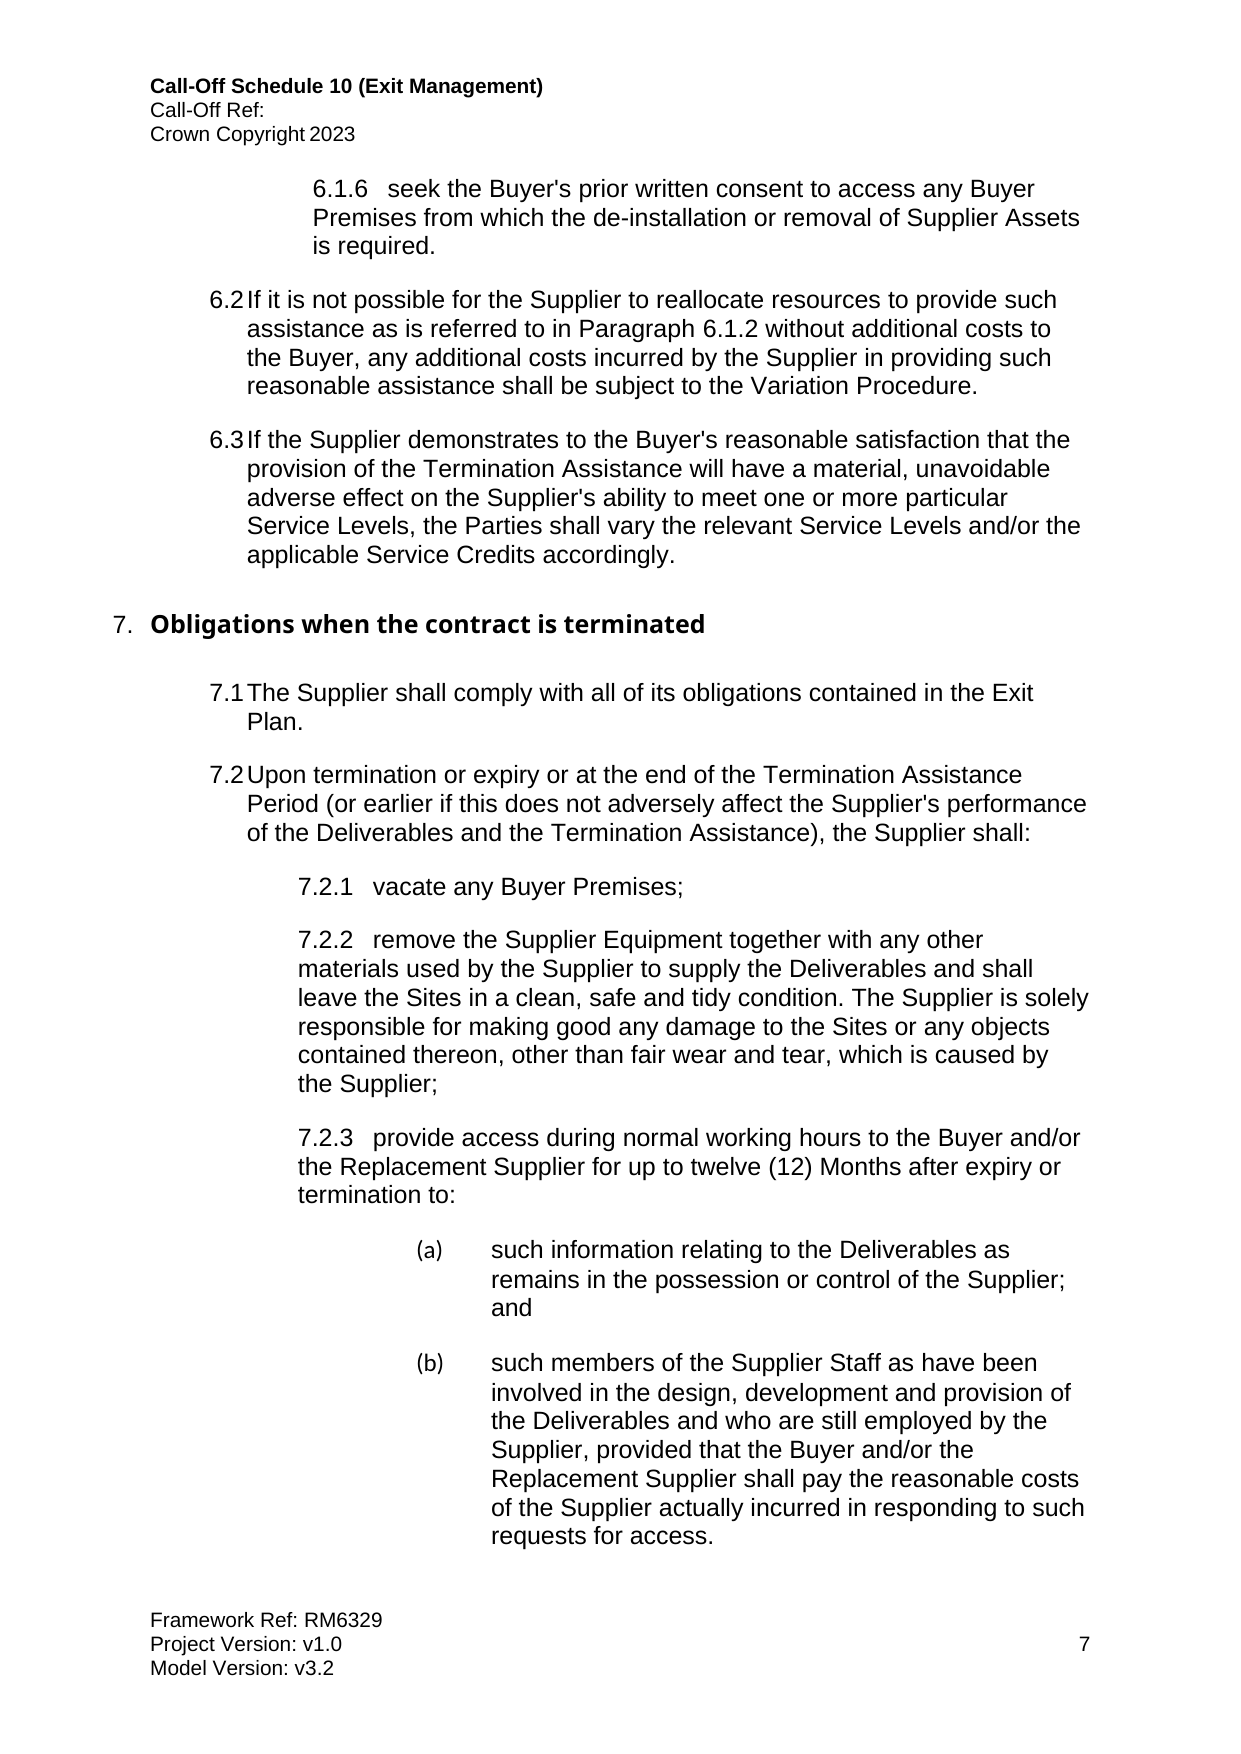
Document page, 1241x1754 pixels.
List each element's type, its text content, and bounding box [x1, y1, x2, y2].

list If it is not possible for the Supplier to reallocate resources to provide such assistance as is referred to in Paragraph 6.1.2 without additional costs to the Buyer, any additional costs incurred by the Supplier in providing such reasonable assistance shall be subject to the Variation Procedure. [209, 285, 1090, 400]
list The Supplier shall comply with all of its obligations contained in the Exit Plan. [209, 678, 1090, 735]
list vacate any Buyer Premises; [298, 872, 1090, 900]
list such members of the Supplier Staff as have been involved in the design, development and provision of the Deliverables and who are still employed by the Supplier, provided that the Buyer and/or the Replacement Supplier shall pay the reasonable costs of the Supplier actually incurred in responding to such requests for access. [416, 1347, 1090, 1550]
list If the Supplier demonstrates to the Buyer's reasonable satisfaction that the provision of the Termination Assistance will have a material, unavoidable adverse effect on the Supplier's ability to meet one or more particular Service Levels, the Parties shall vary the relevant Service Levels and/or the applicable Service Credits accordingly. [209, 425, 1090, 569]
list Upon termination or expiry or at the end of the Termination Assistance Period (or earlier if this does not adversely affect the Supplier's performance of the Deliverables and the Termination Assistance), the Supplier shall: [209, 760, 1090, 847]
list provide access during normal working hours to the Buyer and/or the Replacement Supplier for up to twelve (12) Months after expiry or termination to: [298, 1123, 1090, 1209]
list such information relating to the Deliverables as remains in the possession or control of the Supplier; and [416, 1234, 1090, 1322]
list remove the Supplier Equipment together with any other materials used by the Supplier to supply the Deliverables and shall leave the Sites in a clean, safe and tidy condition. The Supplier is solely responsible for making good any damage to the Sites or any objects contained thereon, other than fair wear and tear, which is caused by the Supplier; [298, 925, 1090, 1098]
list seek the Buyer's prior written consent to access any Buyer Premises from which the de-installation or removal of Supplier Assets is required. [312, 174, 1090, 260]
list Obligations when the contract is terminated [112, 606, 1090, 640]
